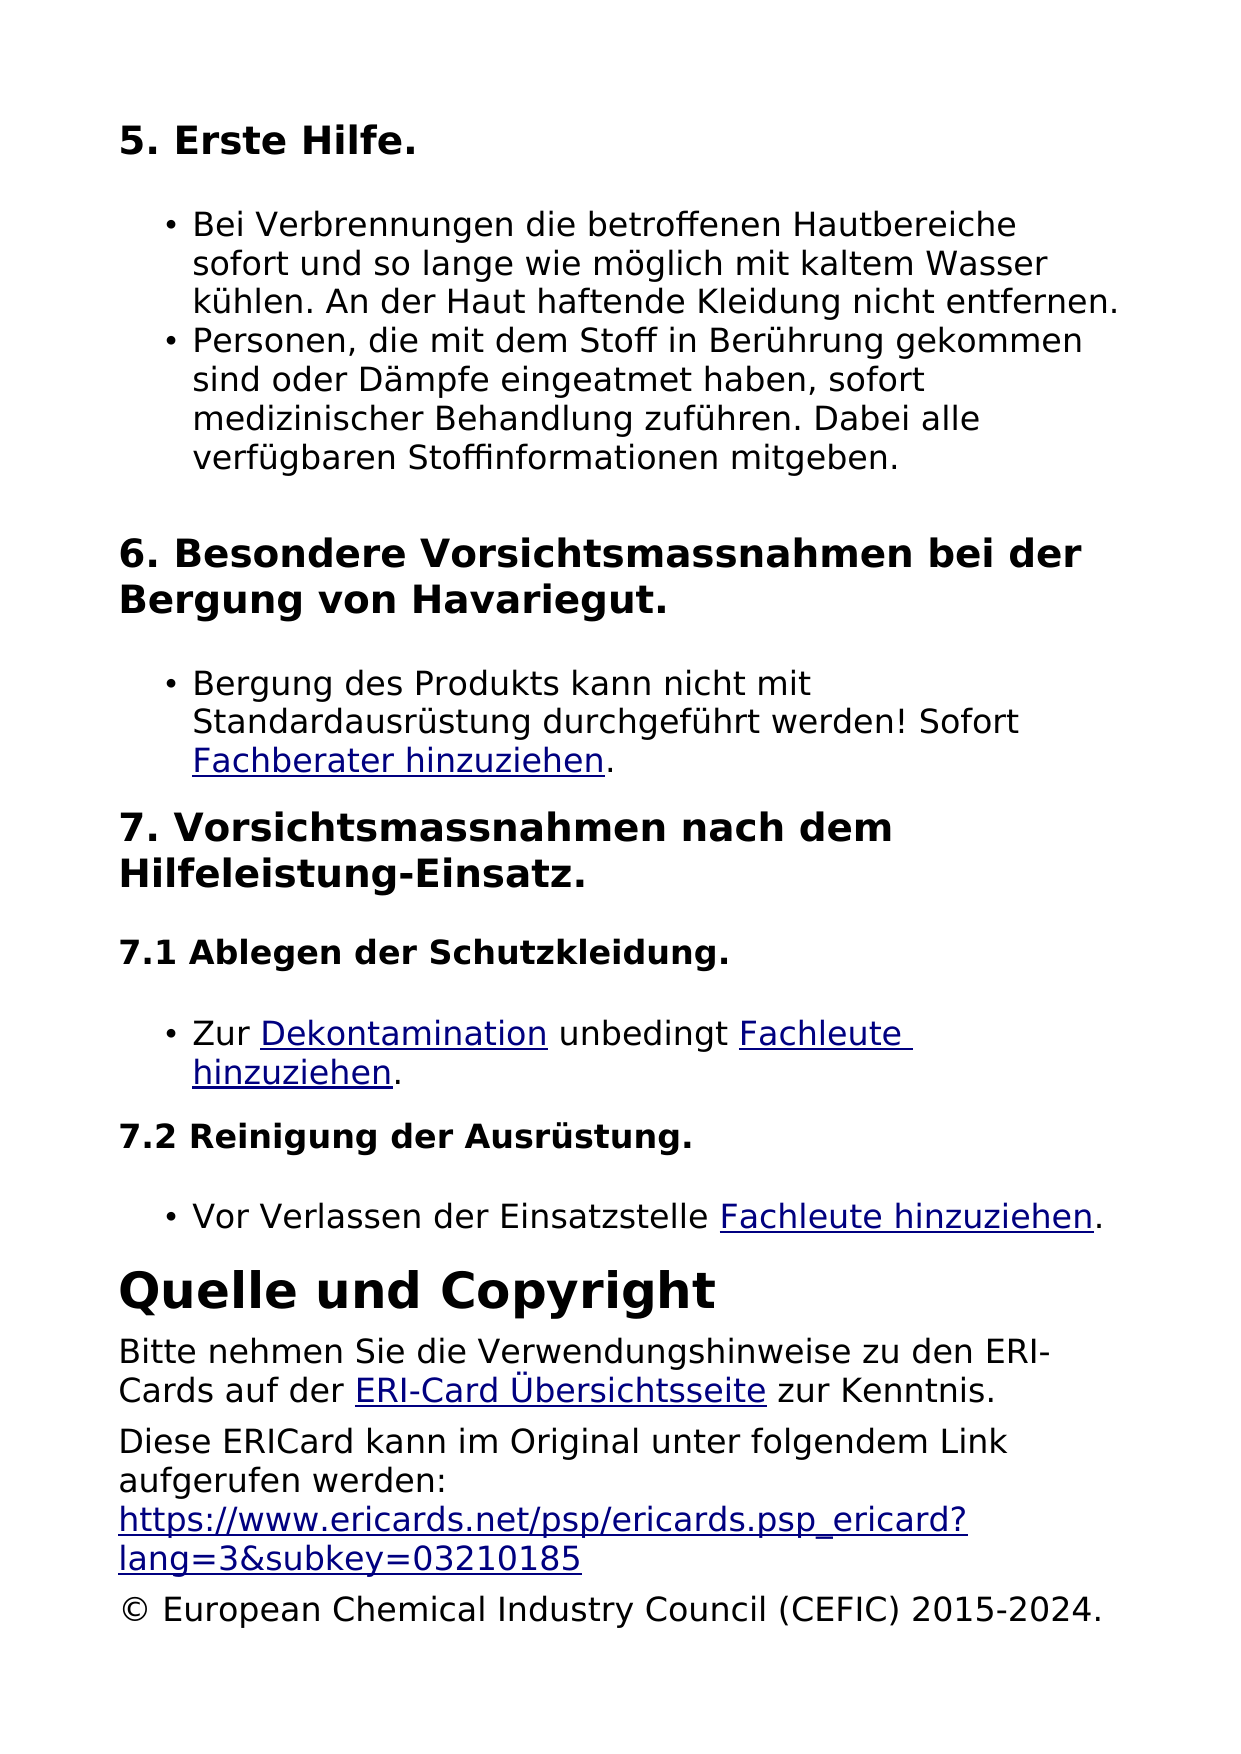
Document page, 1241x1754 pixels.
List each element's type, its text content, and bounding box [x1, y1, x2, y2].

text © European Chemical Industry Council (CEFIC) 2015-2024. [118, 1591, 1122, 1629]
subtitle 6. Besondere Vorsichtsmassnahmen bei der Bergung von Havariegut. [118, 532, 1122, 622]
list Personen, die mit dem Stoff in Berührung gekommen sind oder Dämpfe eingeatmet haben, sofort medizinischer Behandlung zuführen. Dabei alle verfügbaren Stoffinformationen mitgeben. [177, 322, 1122, 477]
subtitle Quelle und Copyright [118, 1262, 1122, 1320]
list Bei Verbrennungen die betroffenen Hautbereiche sofort und so lange wie möglich mit kaltem Wasser kühlen. An der Haut haftende Kleidung nicht entfernen. [177, 205, 1122, 322]
subtitle 5. Erste Hilfe. [118, 118, 1122, 163]
subtitle 7.1 Ablegen der Schutzkleidung. [118, 934, 1122, 972]
subtitle 7.2 Reinigung der Ausrüstung. [118, 1117, 1122, 1156]
list Zur Dekontamination unbedingt Fachleute hinzuziehen. [177, 1014, 1122, 1092]
text Bitte nehmen Sie die Verwendungshinweise zu den ERI-Cards auf der ERI-Card Übersichtsseite zur Kenntnis. [118, 1333, 1122, 1410]
text Diese ERICard kann im Original unter folgendem Link aufgerufen werden: https://www.ericards.net/psp/ericards.psp_ericard?lang=3&subkey=03210185 [118, 1423, 1122, 1578]
subtitle 7. Vorsichtsmassnahmen nach dem Hilfeleistung-Einsatz. [118, 806, 1122, 896]
list Bergung des Produkts kann nicht mit Standardausrüstung durchgeführt werden! Sofort Fachberater hinzuziehen. [177, 664, 1122, 781]
list Vor Verlassen der Einsatzstelle Fachleute hinzuziehen. [177, 1198, 1122, 1237]
